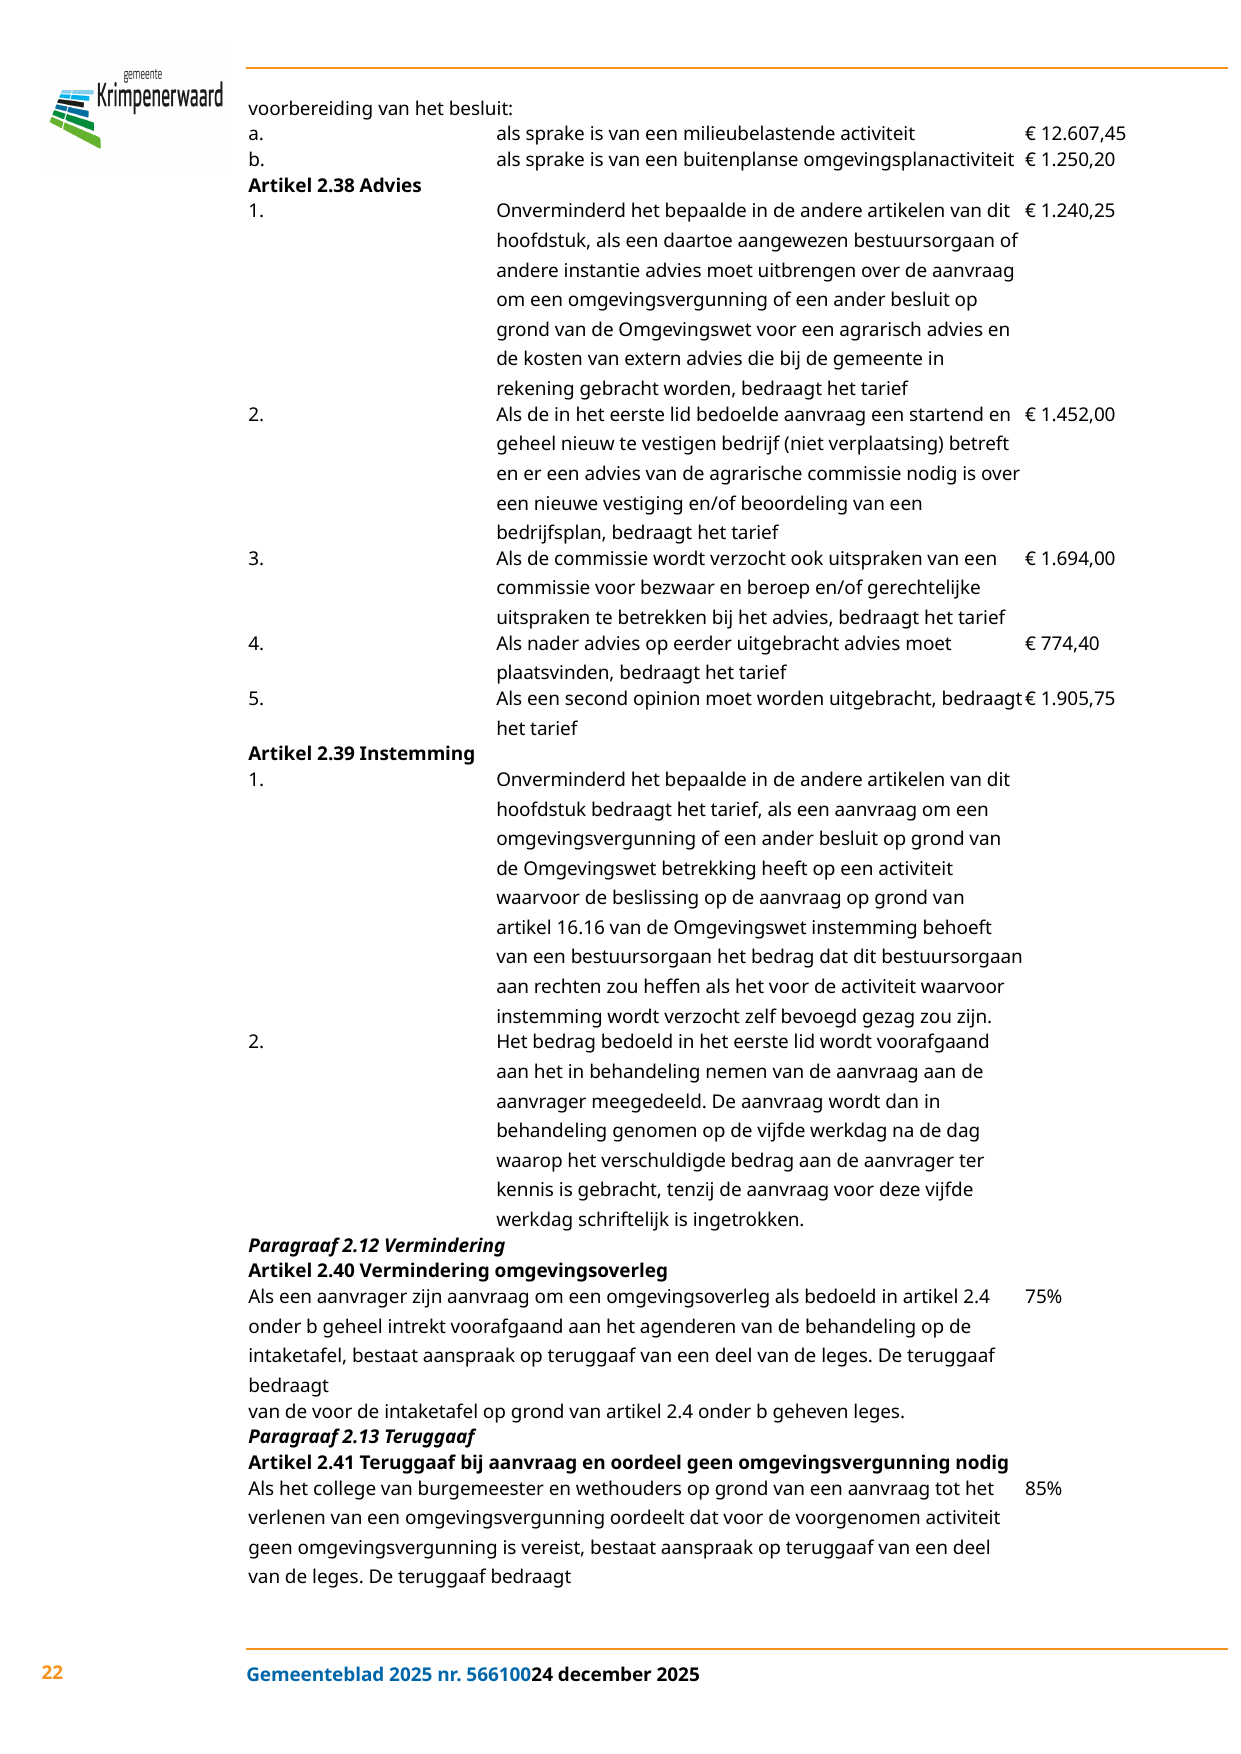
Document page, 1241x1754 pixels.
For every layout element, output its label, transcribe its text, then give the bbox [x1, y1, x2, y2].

table_cell € 1.250,20 [1025, 146, 1152, 172]
table_cell voorbereiding van het besluit: [248, 95, 1025, 121]
table_cell 2. [248, 1029, 496, 1232]
table_cell van de voor de intaketafel op grond van artikel 2.4 onder b geheven leges. [248, 1398, 1025, 1423]
table_cell [1025, 95, 1152, 121]
table_cell € 1.452,00 [1025, 401, 1152, 545]
table_cell 1. [248, 766, 496, 1029]
table_cell 1. [248, 198, 496, 401]
table_cell Als de commissie wordt verzocht ook uitspraken van een commissie voor bezwaar en beroep en/of gerechtelijke uitspraken te betrekken bij het advies, bedraagt het tarief [496, 545, 1025, 630]
table_cell Als een aanvrager zijn aanvraag om een omgevingsoverleg als bedoeld in artikel 2.4 onder b geheel intrekt voorafgaand aan het agenderen van de behandeling op de intaketafel, bestaat aanspraak op teruggaaf van een deel van de leges. De teruggaaf bedraagt [248, 1283, 1025, 1398]
table_cell [1025, 172, 1152, 198]
table_cell Onverminderd het bepaalde in de andere artikelen van dit hoofdstuk, als een daartoe aangewezen bestuursorgaan of andere instantie advies moet uitbrengen over de aanvraag om een omgevingsvergunning of een ander besluit op grond van de Omgevingswet voor een agrarisch advies en de kosten van extern advies die bij de gemeente in rekening gebracht worden, bedraagt het tarief [496, 198, 1025, 401]
table_cell Artikel 2.40 Vermindering omgevingsoverleg [248, 1258, 1025, 1283]
table_cell als sprake is van een buitenplanse omgevingsplanactiviteit [496, 146, 1025, 172]
table_cell [1025, 1449, 1152, 1475]
table_cell Als het college van burgemeester en wethouders op grond van een aanvraag tot het verlenen van een omgevingsvergunning oordeelt dat voor de voorgenomen activiteit geen omgevingsvergunning is vereist, bestaat aanspraak op teruggaaf van een deel van de leges. De teruggaaf bedraagt [248, 1475, 1025, 1589]
table_cell b. [248, 146, 496, 172]
table_cell 2. [248, 401, 496, 545]
table_cell € 1.905,75 [1025, 685, 1152, 741]
table_cell Paragraaf 2.12 Vermindering [248, 1232, 1025, 1258]
table_cell 4. [248, 630, 496, 685]
table_cell Als de in het eerste lid bedoelde aanvraag een startend en geheel nieuw te vestigen bedrijf (niet verplaatsing) betreft en er een advies van de agrarische commissie nodig is over een nieuwe vestiging en/of beoordeling van een bedrijfsplan, bedraagt het tarief [496, 401, 1025, 545]
table_cell € 1.240,25 [1025, 198, 1152, 401]
table_cell a. [248, 121, 496, 146]
table_cell 5. [248, 685, 496, 741]
table_cell [1025, 1424, 1152, 1449]
picture [41, 47, 231, 172]
table_cell Artikel 2.38 Advies [248, 172, 1025, 198]
table_cell [1025, 1258, 1152, 1283]
table_cell 75% [1025, 1283, 1152, 1398]
table_cell [1025, 1232, 1152, 1258]
table_cell 3. [248, 545, 496, 630]
table_cell [1025, 766, 1152, 1029]
table_cell Artikel 2.39 Instemming [248, 741, 1025, 766]
table_cell Als nader advies op eerder uitgebracht advies moet plaatsvinden, bedraagt het tarief [496, 630, 1025, 685]
table_cell als sprake is van een milieubelastende activiteit [496, 121, 1025, 146]
table_cell [1025, 1029, 1152, 1232]
table_cell 85% [1025, 1475, 1152, 1589]
table_cell Als een second opinion moet worden uitgebracht, bedraagt het tarief [496, 685, 1025, 741]
table_cell € 774,40 [1025, 630, 1152, 685]
table_cell [1025, 1398, 1152, 1423]
table_cell Het bedrag bedoeld in het eerste lid wordt voorafgaand aan het in behandeling nemen van de aanvraag aan de aanvrager meegedeeld. De aanvraag wordt dan in behandeling genomen op de vijfde werkdag na de dag waarop het verschuldigde bedrag aan de aanvrager ter kennis is gebracht, tenzij de aanvraag voor deze vijfde werkdag schriftelijk is ingetrokken. [496, 1029, 1025, 1232]
table_cell € 1.694,00 [1025, 545, 1152, 630]
table_cell Paragraaf 2.13 Teruggaaf [248, 1424, 1025, 1449]
table_cell Artikel 2.41 Teruggaaf bij aanvraag en oordeel geen omgevingsvergunning nodig [248, 1449, 1025, 1475]
table_cell € 12.607,45 [1025, 121, 1152, 146]
table_cell [1025, 741, 1152, 766]
table_cell Onverminderd het bepaalde in de andere artikelen van dit hoofdstuk bedraagt het tarief, als een aanvraag om een omgevingsvergunning of een ander besluit op grond van de Omgevingswet betrekking heeft op een activiteit waarvoor de beslissing op de aanvraag op grond van artikel 16.16 van de Omgevingswet instemming behoeft van een bestuursorgaan het bedrag dat dit bestuursorgaan aan rechten zou heffen als het voor de activiteit waarvoor instemming wordt verzocht zelf bevoegd gezag zou zijn. [496, 766, 1025, 1029]
